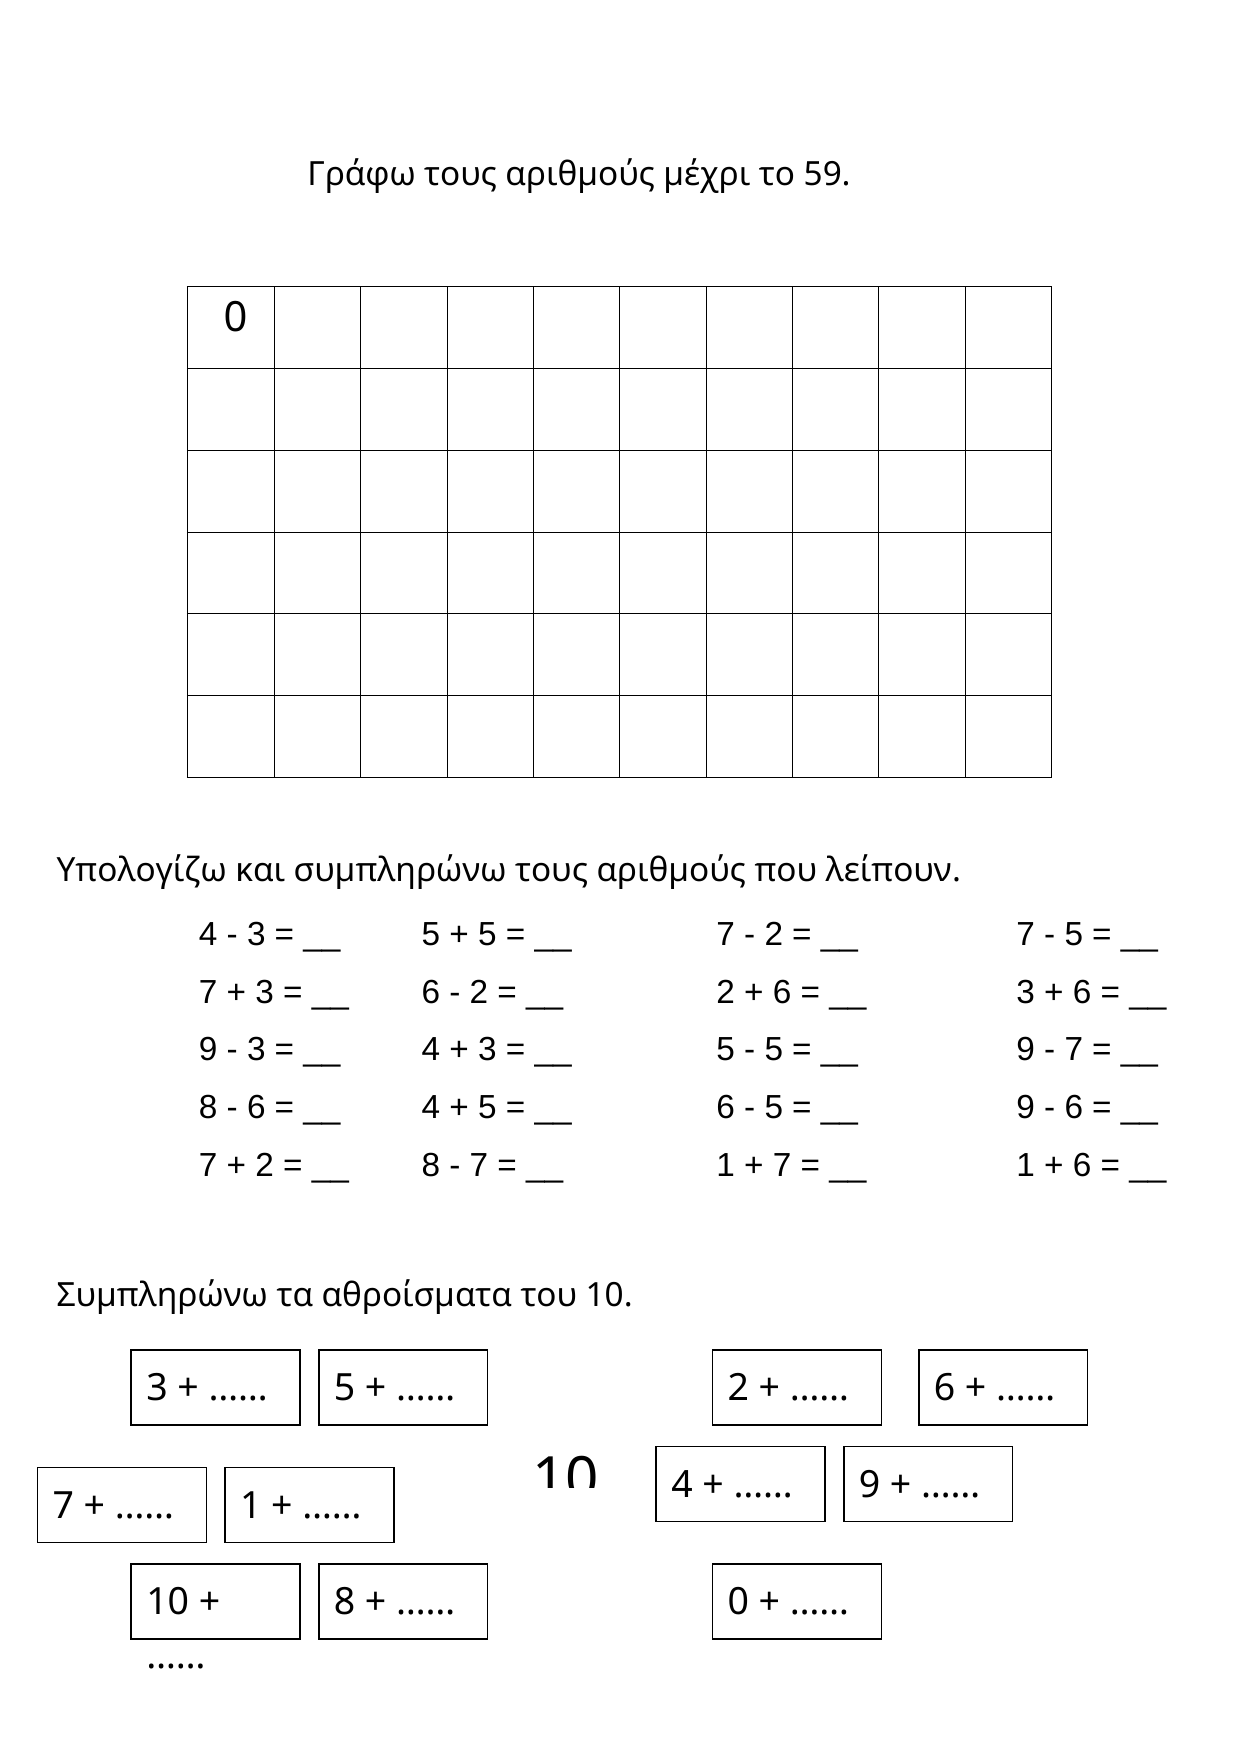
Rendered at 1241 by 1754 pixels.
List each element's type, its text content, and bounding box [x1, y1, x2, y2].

table_cell [448, 614, 533, 695]
table_header [361, 287, 447, 368]
table_cell [361, 696, 447, 777]
text 10 [521, 1436, 610, 1487]
table_cell [275, 614, 360, 695]
table_cell 7 + 2 = __ [188, 1145, 410, 1202]
table_cell [707, 614, 792, 695]
table_cell [966, 614, 1051, 695]
text Υπολογίζω και συμπληρώνω τους αριθμούς που λείπουν. [56, 846, 1181, 891]
table_cell [707, 533, 792, 613]
table_cell [188, 369, 274, 450]
table_header 5 + 5 = __ [410, 914, 705, 972]
table_header [275, 287, 360, 368]
table_cell [448, 696, 533, 777]
table_header 4 - 3 = __ [188, 914, 410, 972]
table_cell [534, 614, 619, 695]
table_cell 9 - 7 = __ [1005, 1029, 1240, 1087]
table_header 0 [188, 287, 274, 368]
table_cell [361, 369, 447, 450]
table_cell [361, 533, 447, 613]
table_cell [966, 369, 1051, 450]
table_cell 9 - 3 = __ [188, 1029, 410, 1087]
table_cell [707, 696, 792, 777]
table_cell [275, 369, 360, 450]
table_cell 3 + 6 = __ [1005, 972, 1240, 1029]
table_cell [620, 696, 706, 777]
table_header [534, 287, 619, 368]
table_cell [966, 451, 1051, 532]
table_cell [620, 533, 706, 613]
table_cell [188, 696, 274, 777]
table_cell 1 + 7 = __ [705, 1145, 1005, 1202]
table_header [879, 287, 965, 368]
table_cell 8 - 7 = __ [410, 1145, 705, 1202]
table_cell [275, 451, 360, 532]
table_header [620, 287, 706, 368]
table_cell 5 - 5 = __ [705, 1029, 1005, 1087]
table_cell [793, 614, 878, 695]
table_cell 4 + 3 = __ [410, 1029, 705, 1087]
table_cell [620, 451, 706, 532]
table_cell [879, 533, 965, 613]
table_header [707, 287, 792, 368]
table_cell [793, 696, 878, 777]
table_header 7 - 2 = __ [705, 914, 1005, 972]
table_header 7 - 5 = __ [1005, 914, 1240, 972]
table_header [448, 287, 533, 368]
table_cell 7 + 3 = __ [188, 972, 410, 1029]
table_cell [275, 696, 360, 777]
table_cell [534, 451, 619, 532]
table_cell [793, 369, 878, 450]
table_cell [879, 451, 965, 532]
table_cell 4 + 5 = __ [410, 1087, 705, 1144]
table_cell 2 + 6 = __ [705, 972, 1005, 1029]
table_cell [793, 533, 878, 613]
table_cell [966, 533, 1051, 613]
table_cell [534, 369, 619, 450]
table_header [793, 287, 878, 368]
table_cell [534, 533, 619, 613]
table_cell [188, 533, 274, 613]
table_cell [879, 696, 965, 777]
table_cell 6 - 2 = __ [410, 972, 705, 1029]
table_cell [361, 614, 447, 695]
table_cell [707, 451, 792, 532]
table_cell [620, 369, 706, 450]
text Συμπληρώνω τα αθροίσματα του 10. [56, 1270, 1181, 1316]
table_cell 6 - 5 = __ [705, 1087, 1005, 1144]
table_cell [793, 451, 878, 532]
table_cell [361, 451, 447, 532]
table_cell [620, 614, 706, 695]
table_cell [448, 369, 533, 450]
table_cell 8 - 6 = __ [188, 1087, 410, 1144]
table_cell [879, 614, 965, 695]
table_header [966, 287, 1051, 368]
table_cell 9 - 6 = __ [1005, 1087, 1240, 1144]
table_cell [188, 614, 274, 695]
table_cell [448, 451, 533, 532]
table_cell [534, 696, 619, 777]
table_cell [275, 533, 360, 613]
table_cell [879, 369, 965, 450]
table_cell [707, 369, 792, 450]
table_cell 1 + 6 = __ [1005, 1145, 1240, 1202]
table_cell [188, 451, 274, 532]
text Γράφω τους αριθμούς μέχρι το 59. [56, 150, 1181, 195]
table_cell [966, 696, 1051, 777]
table_cell [448, 533, 533, 613]
